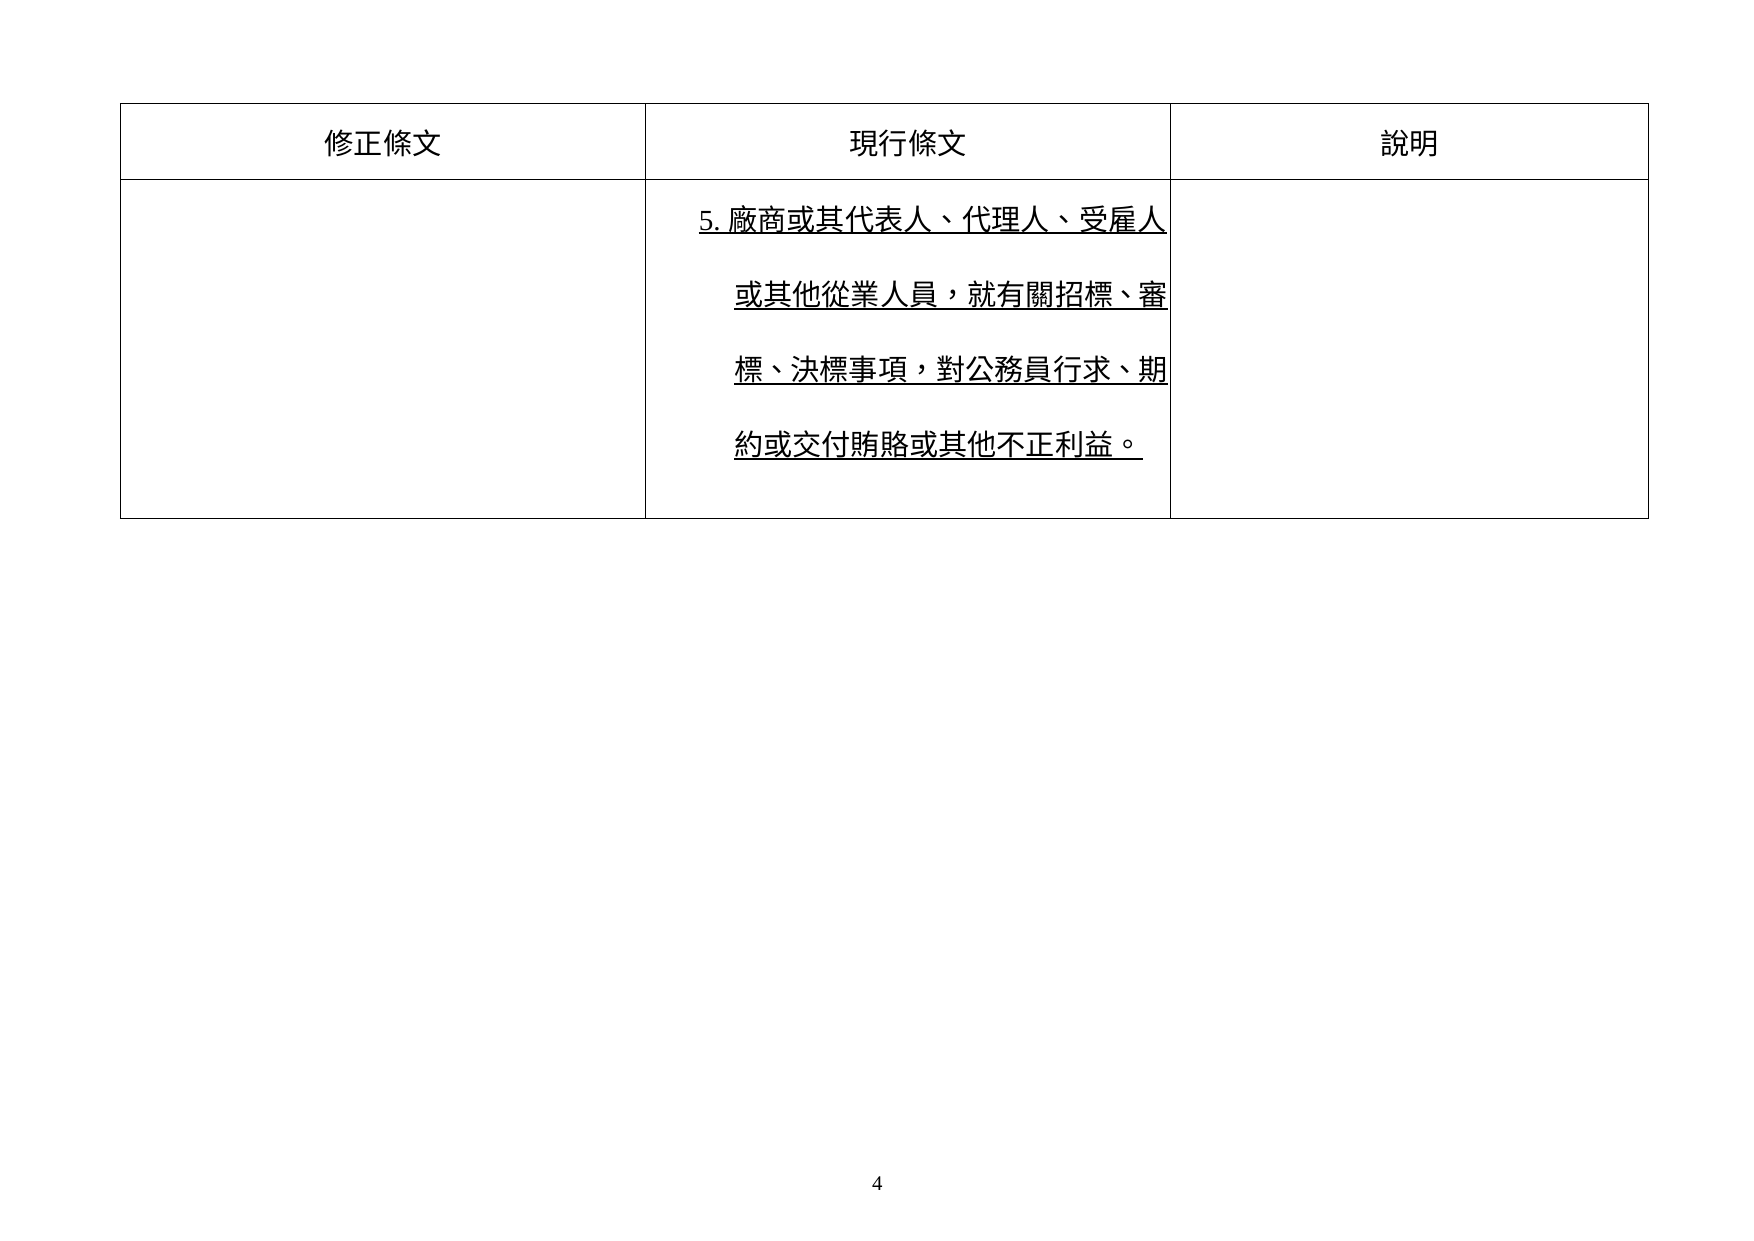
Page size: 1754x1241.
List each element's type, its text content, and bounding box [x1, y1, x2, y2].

table_header 現行條文 [646, 104, 1170, 179]
table_header 說明 [1171, 104, 1648, 179]
table_cell 5. 廠商或其代表人、代理人、受雇人或其他從業人員，就有關招標、審標、決標事項，對公務員行求、期約或交付賄賂或其他不正利益。 [646, 180, 1170, 518]
table_cell [121, 180, 645, 518]
table_header 修正條文 [121, 104, 645, 179]
table_cell [1171, 180, 1648, 518]
